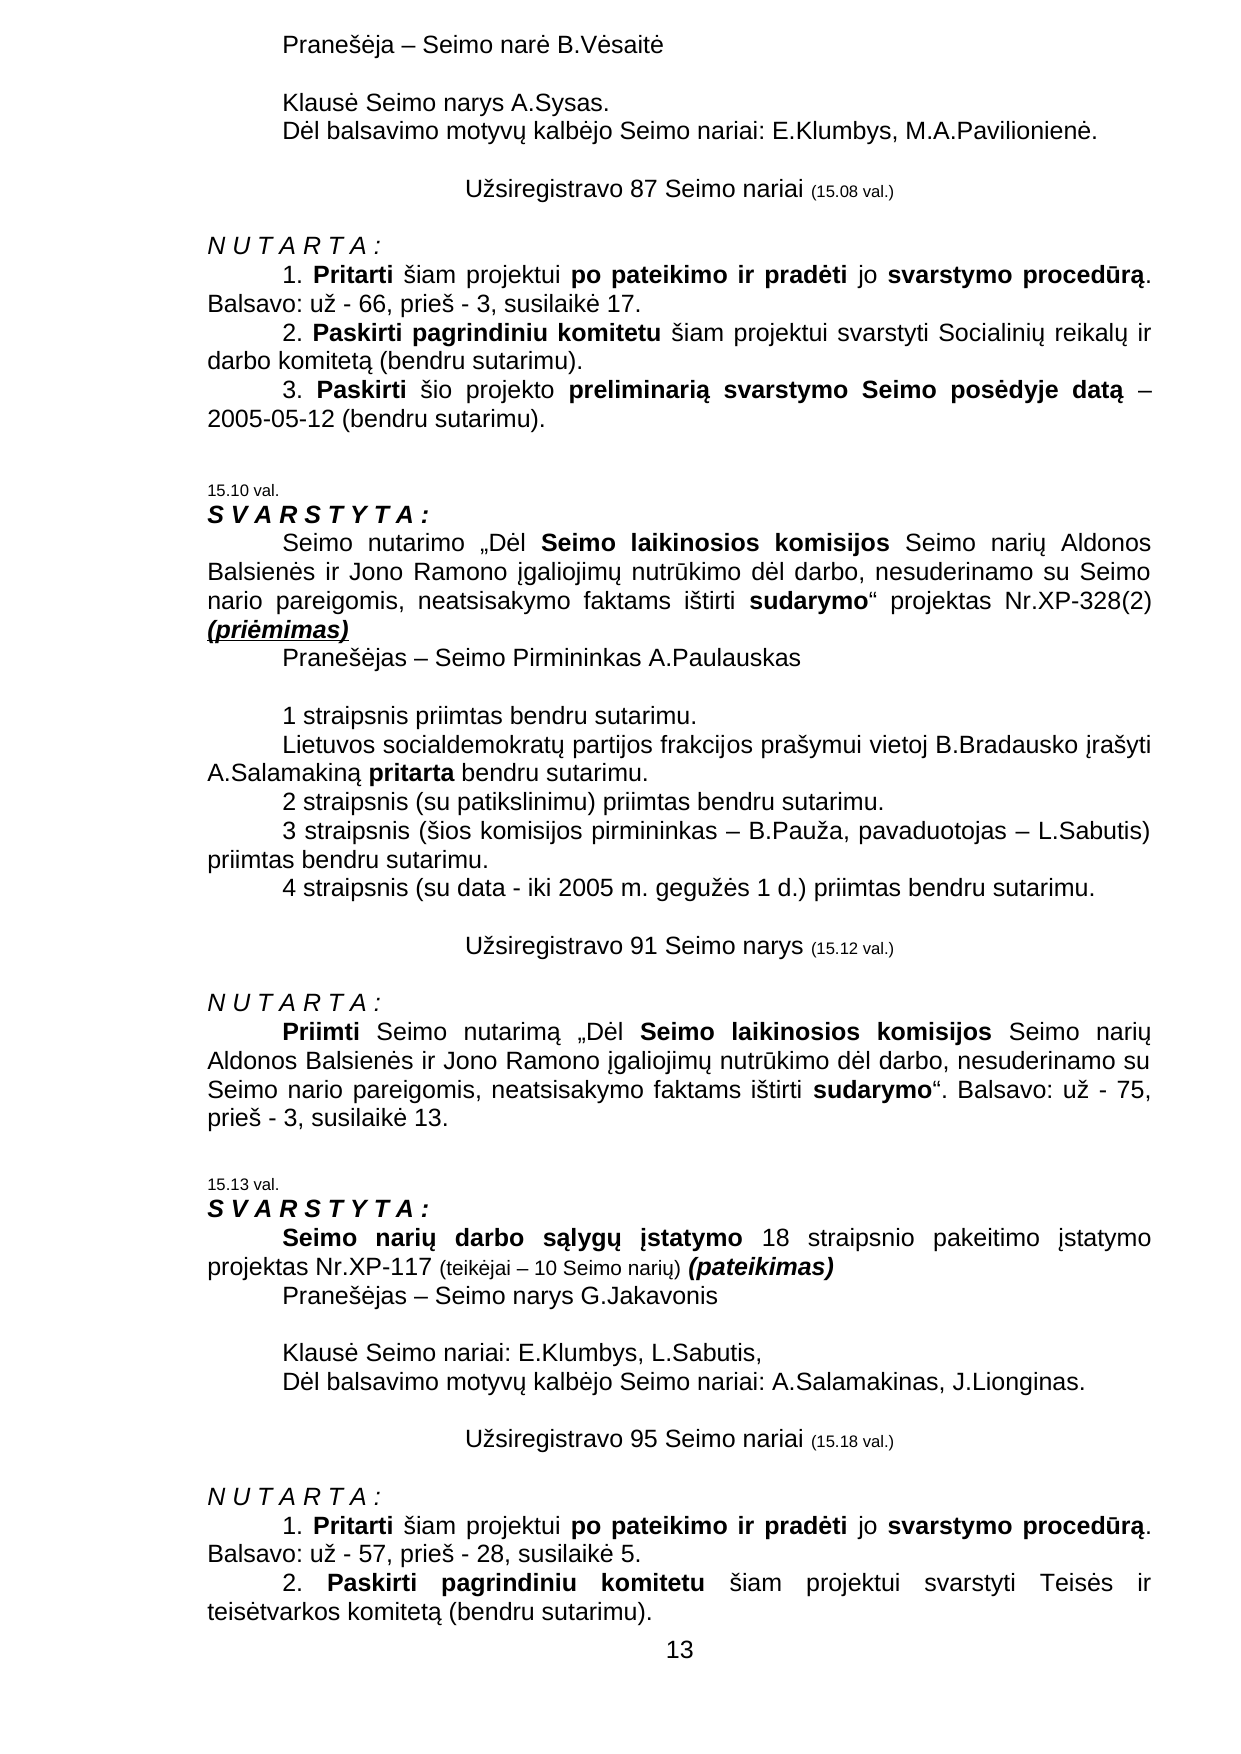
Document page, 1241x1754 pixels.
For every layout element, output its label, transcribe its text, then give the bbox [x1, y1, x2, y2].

text Pranešėjas – Seimo narys G.Jakavonis [207, 1281, 1152, 1309]
text 2. Paskirti pagrindiniu komitetu šiam projektui svarstyti Teisės ir teisėtvarkos komitetą (bendru sutarimu). [207, 1568, 1152, 1626]
text Pranešėja – Seimo narė B.Vėsaitė [207, 30, 1152, 59]
text Seimo nutarimo „Dėl Seimo laikinosios komisijos Seimo narių Aldonos Balsienės ir Jono Ramono įgaliojimų nutrūkimo dėl darbo, nesuderinamo su Seimo nario pareigomis, neatsisakymo faktams ištirti sudarymo“ projektas Nr.XP-328(2) (priėmimas) [207, 528, 1152, 643]
text Klausė Seimo nariai: E.Klumbys, L.Sabutis, [207, 1338, 1152, 1367]
text S V A R S T Y T A : [207, 499, 1152, 528]
text Dėl balsavimo motyvų kalbėjo Seimo nariai: E.Klumbys, M.A.Pavilionienė. [207, 116, 1152, 145]
text S V A R S T Y T A : [207, 1194, 1152, 1223]
text 15.10 val. [207, 480, 1152, 499]
text Užsiregistravo 91 Seimo narys (15.12 val.) [207, 931, 1152, 959]
text 4 straipsnis (su data - iki 2005 m. gegužės 1 d.) priimtas bendru sutarimu. [207, 873, 1152, 902]
text 1. Pritarti šiam projektui po pateikimo ir pradėti jo svarstymo procedūrą. Balsavo: už - 57, prieš - 28, susilaikė 5. [207, 1511, 1152, 1568]
text Užsiregistravo 95 Seimo nariai (15.18 val.) [207, 1424, 1152, 1453]
text Lietuvos socialdemokratų partijos frakcijos prašymui vietoj B.Bradausko įrašyti A.Salamakiną pritarta bendru sutarimu. [207, 729, 1152, 787]
text Seimo narių darbo sąlygų įstatymo 18 straipsnio pakeitimo įstatymo projektas Nr.XP-117 (teikėjai – 10 Seimo narių) (pateikimas) [207, 1223, 1152, 1281]
text 2. Paskirti pagrindiniu komitetu šiam projektui svarstyti Socialinių reikalų ir darbo komitetą (bendru sutarimu). [207, 317, 1152, 375]
text 3. Paskirti šio projekto preliminarią svarstymo Seimo posėdyje datą – 2005-05-12 (bendru sutarimu). [207, 375, 1152, 432]
text Priimti Seimo nutarimą „Dėl Seimo laikinosios komisijos Seimo narių Aldonos Balsienės ir Jono Ramono įgaliojimų nutrūkimo dėl darbo, nesuderinamo su Seimo nario pareigomis, neatsisakymo faktams ištirti sudarymo“. Balsavo: už - 75, prieš - 3, susilaikė 13. [207, 1017, 1152, 1132]
text 3 straipsnis (šios komisijos pirmininkas – B.Pauža, pavaduotojas – L.Sabutis) priimtas bendru sutarimu. [207, 816, 1152, 873]
text N U T A R T A : [207, 1482, 1152, 1511]
text Užsiregistravo 87 Seimo nariai (15.08 val.) [207, 174, 1152, 202]
text 1 straipsnis priimtas bendru sutarimu. [207, 701, 1152, 729]
text Pranešėjas – Seimo Pirmininkas A.Paulauskas [207, 643, 1152, 672]
text 15.13 val. [207, 1175, 1152, 1194]
text N U T A R T A : [207, 988, 1152, 1017]
text N U T A R T A : [207, 231, 1152, 260]
text Klausė Seimo narys A.Sysas. [207, 87, 1152, 116]
text Dėl balsavimo motyvų kalbėjo Seimo nariai: A.Salamakinas, J.Lionginas. [207, 1367, 1152, 1396]
text 2 straipsnis (su patikslinimu) priimtas bendru sutarimu. [207, 787, 1152, 816]
text 1. Pritarti šiam projektui po pateikimo ir pradėti jo svarstymo procedūrą. Balsavo: už - 66, prieš - 3, susilaikė 17. [207, 260, 1152, 317]
